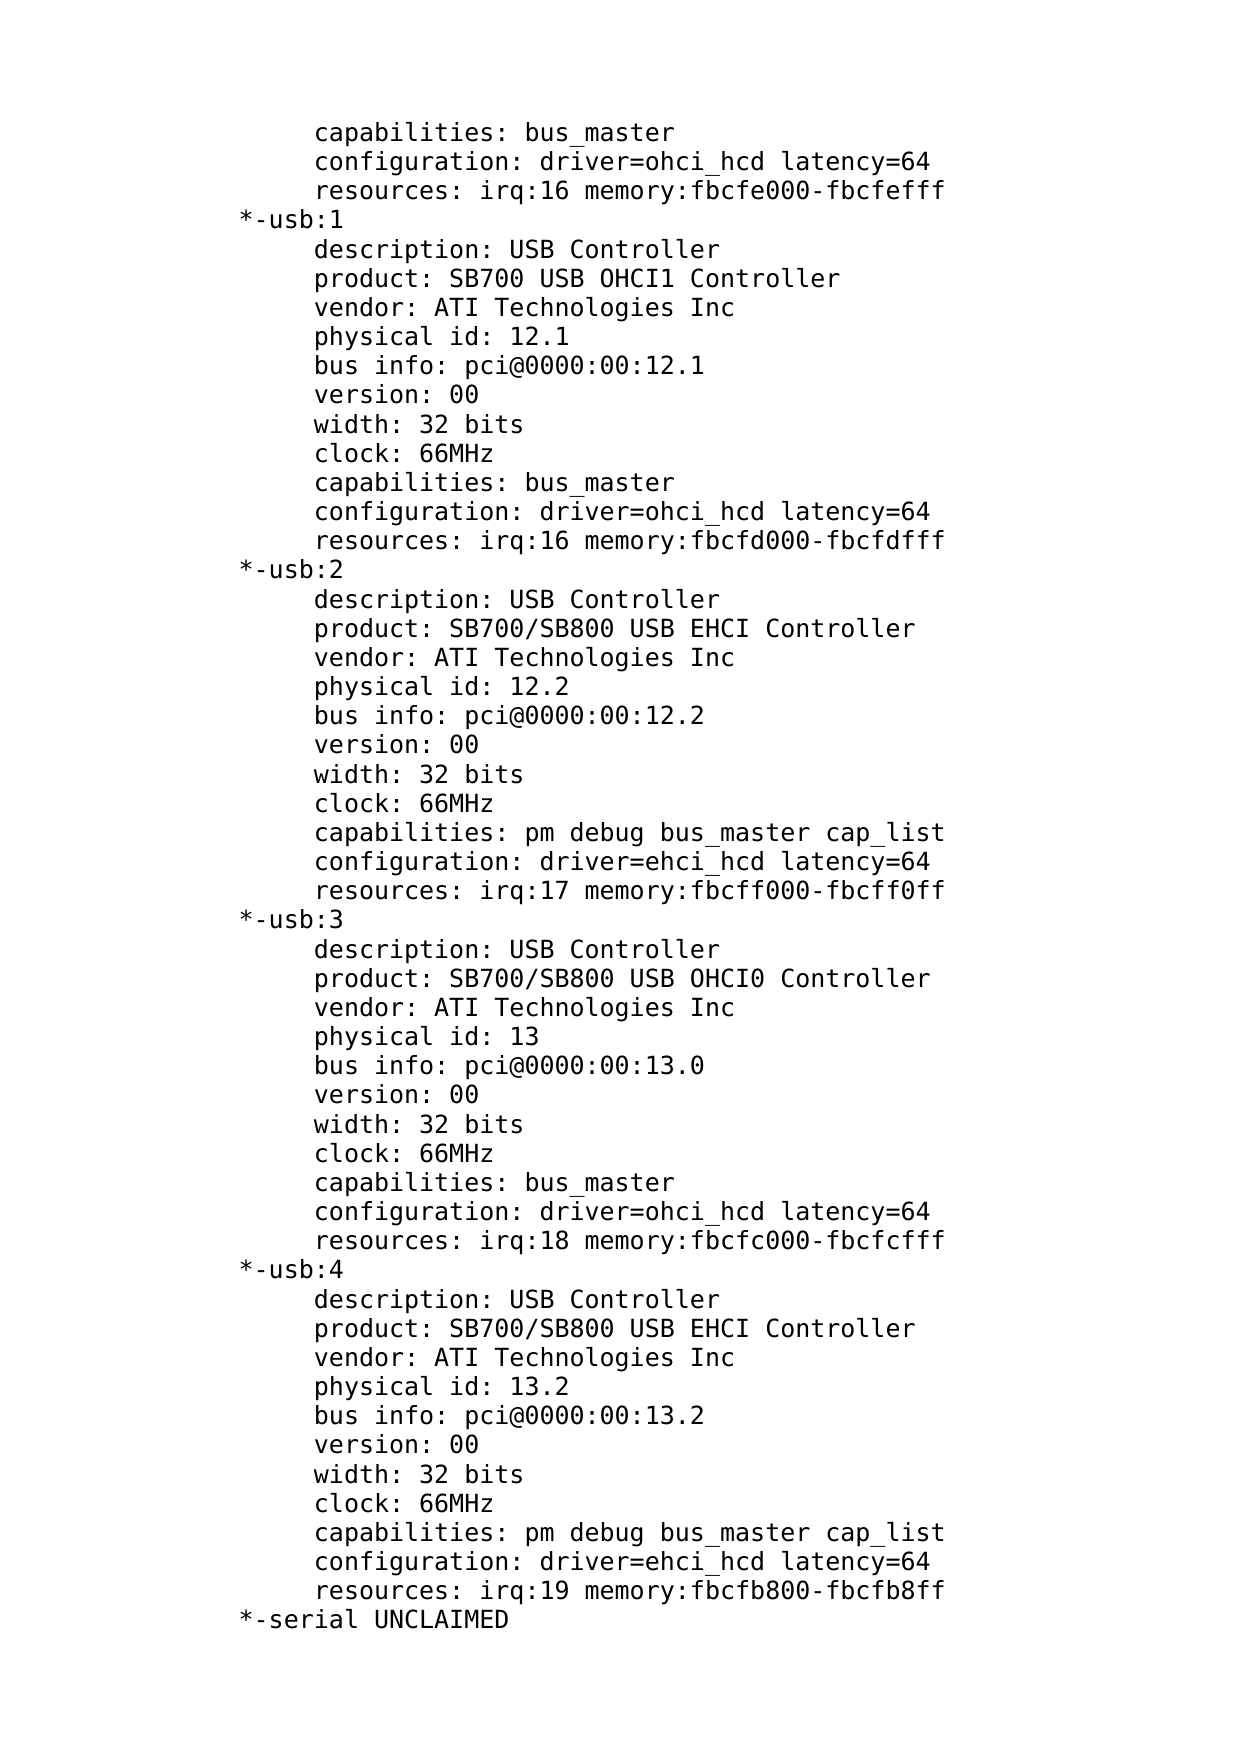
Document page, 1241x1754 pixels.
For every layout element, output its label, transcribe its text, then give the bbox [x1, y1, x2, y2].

text capabilities: bus_master configuration: driver=ohci_hcd latency=64 resources: irq:16 memory:fbcfe000-fbcfefff *-usb:1 description: USB Controller product: SB700 USB OHCI1 Controller vendor: ATI Technologies Inc physical id: 12.1 bus info: pci@0000:00:12.1 version: 00 width: 32 bits clock: 66MHz capabilities: bus_master configuration: driver=ohci_hcd latency=64 resources: irq:16 memory:fbcfd000-fbcfdfff *-usb:2 description: USB Controller product: SB700/SB800 USB EHCI Controller vendor: ATI Technologies Inc physical id: 12.2 bus info: pci@0000:00:12.2 version: 00 width: 32 bits clock: 66MHz capabilities: pm debug bus_master cap_list configuration: driver=ehci_hcd latency=64 resources: irq:17 memory:fbcff000-fbcff0ff *-usb:3 description: USB Controller product: SB700/SB800 USB OHCI0 Controller vendor: ATI Technologies Inc physical id: 13 bus info: pci@0000:00:13.0 version: 00 width: 32 bits clock: 66MHz capabilities: bus_master configuration: driver=ohci_hcd latency=64 resources: irq:18 memory:fbcfc000-fbcfcfff *-usb:4 description: USB Controller product: SB700/SB800 USB EHCI Controller vendor: ATI Technologies Inc physical id: 13.2 bus info: pci@0000:00:13.2 version: 00 width: 32 bits clock: 66MHz capabilities: pm debug bus_master cap_list configuration: driver=ehci_hcd latency=64 resources: irq:19 memory:fbcfb800-fbcfb8ff *-serial UNCLAIMED [118, 118, 1122, 1635]
